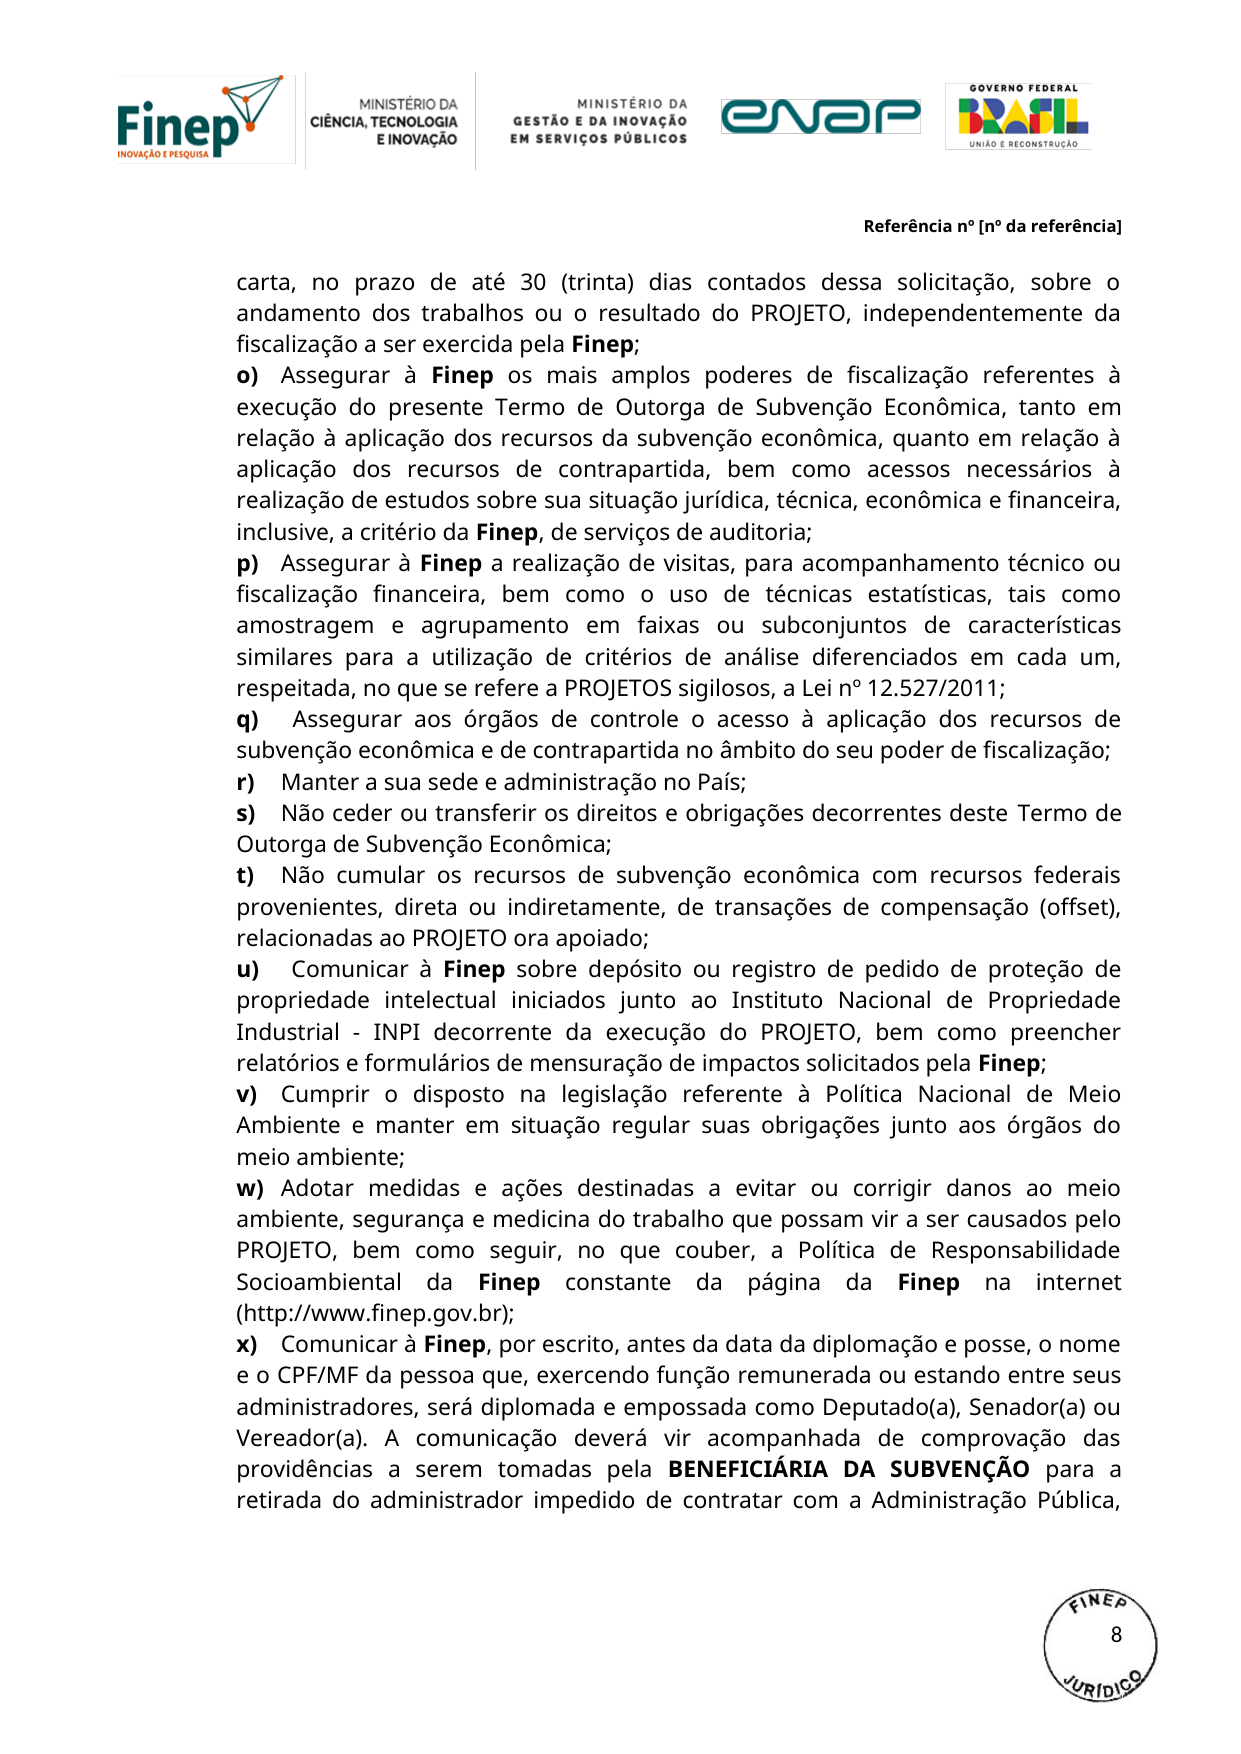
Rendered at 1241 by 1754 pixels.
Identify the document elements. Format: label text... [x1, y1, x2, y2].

list Não cumular os recursos de subvenção econômica com recursos federais provenientes, direta ou indiretamente, de transações de compensação (offset), relacionadas ao PROJETO ora apoiado; [236, 859, 1122, 953]
list carta, no prazo de até 30 (trinta) dias contados dessa solicitação, sobre o andamento dos trabalhos ou o resultado do PROJETO, independentemente da fiscalização a ser exercida pela Finep; [236, 266, 1122, 359]
list Comunicar à Finep, por escrito, antes da data da diplomação e posse, o nome e o CPF/MF da pessoa que, exercendo função remunerada ou estando entre seus administradores, será diplomada e empossada como Deputado(a), Senador(a) ou Vereador(a). A comunicação deverá vir acompanhada de comprovação das providências a serem tomadas pela BENEFICIÁRIA DA SUBVENÇÃO para a retirada do administrador impedido de contratar com a Administração Pública, [236, 1328, 1122, 1516]
list Cumprir o disposto na legislação referente à Política Nacional de Meio Ambiente e manter em situação regular suas obrigações junto aos órgãos do meio ambiente; [236, 1078, 1122, 1172]
list Assegurar aos órgãos de controle o acesso à aplicação dos recursos de subvenção econômica e de contrapartida no âmbito do seu poder de fiscalização; [236, 703, 1122, 766]
list Assegurar à Finep a realização de visitas, para acompanhamento técnico ou fiscalização financeira, bem como o uso de técnicas estatísticas, tais como amostragem e agrupamento em faixas ou subconjuntos de características similares para a utilização de critérios de análise diferenciados em cada um, respeitada, no que se refere a PROJETOS sigilosos, a Lei nº 12.527/2011; [236, 547, 1122, 703]
list Não ceder ou transferir os direitos e obrigações decorrentes deste Termo de Outorga de Subvenção Econômica; [236, 797, 1122, 859]
list Adotar medidas e ações destinadas a evitar ou corrigir danos ao meio ambiente, segurança e medicina do trabalho que possam vir a ser causados pelo PROJETO, bem como seguir, no que couber, a Política de Responsabilidade Socioambiental da Finep constante da página da Finep na internet (http://www.finep.gov.br); [236, 1172, 1122, 1328]
list Comunicar à Finep sobre depósito ou registro de pedido de proteção de propriedade intelectual iniciados junto ao Instituto Nacional de Propriedade Industrial - INPI decorrente da execução do PROJETO, bem como preencher relatórios e formulários de mensuração de impactos solicitados pela Finep; [236, 953, 1122, 1078]
list Assegurar à Finep os mais amplos poderes de fiscalização referentes à execução do presente Termo de Outorga de Subvenção Econômica, tanto em relação à aplicação dos recursos da subvenção econômica, quanto em relação à aplicação dos recursos de contrapartida, bem como acessos necessários à realização de estudos sobre sua situação jurídica, técnica, econômica e financeira, inclusive, a critério da Finep, de serviços de auditoria; [236, 359, 1122, 547]
list Manter a sua sede e administração no País; [236, 766, 1122, 797]
